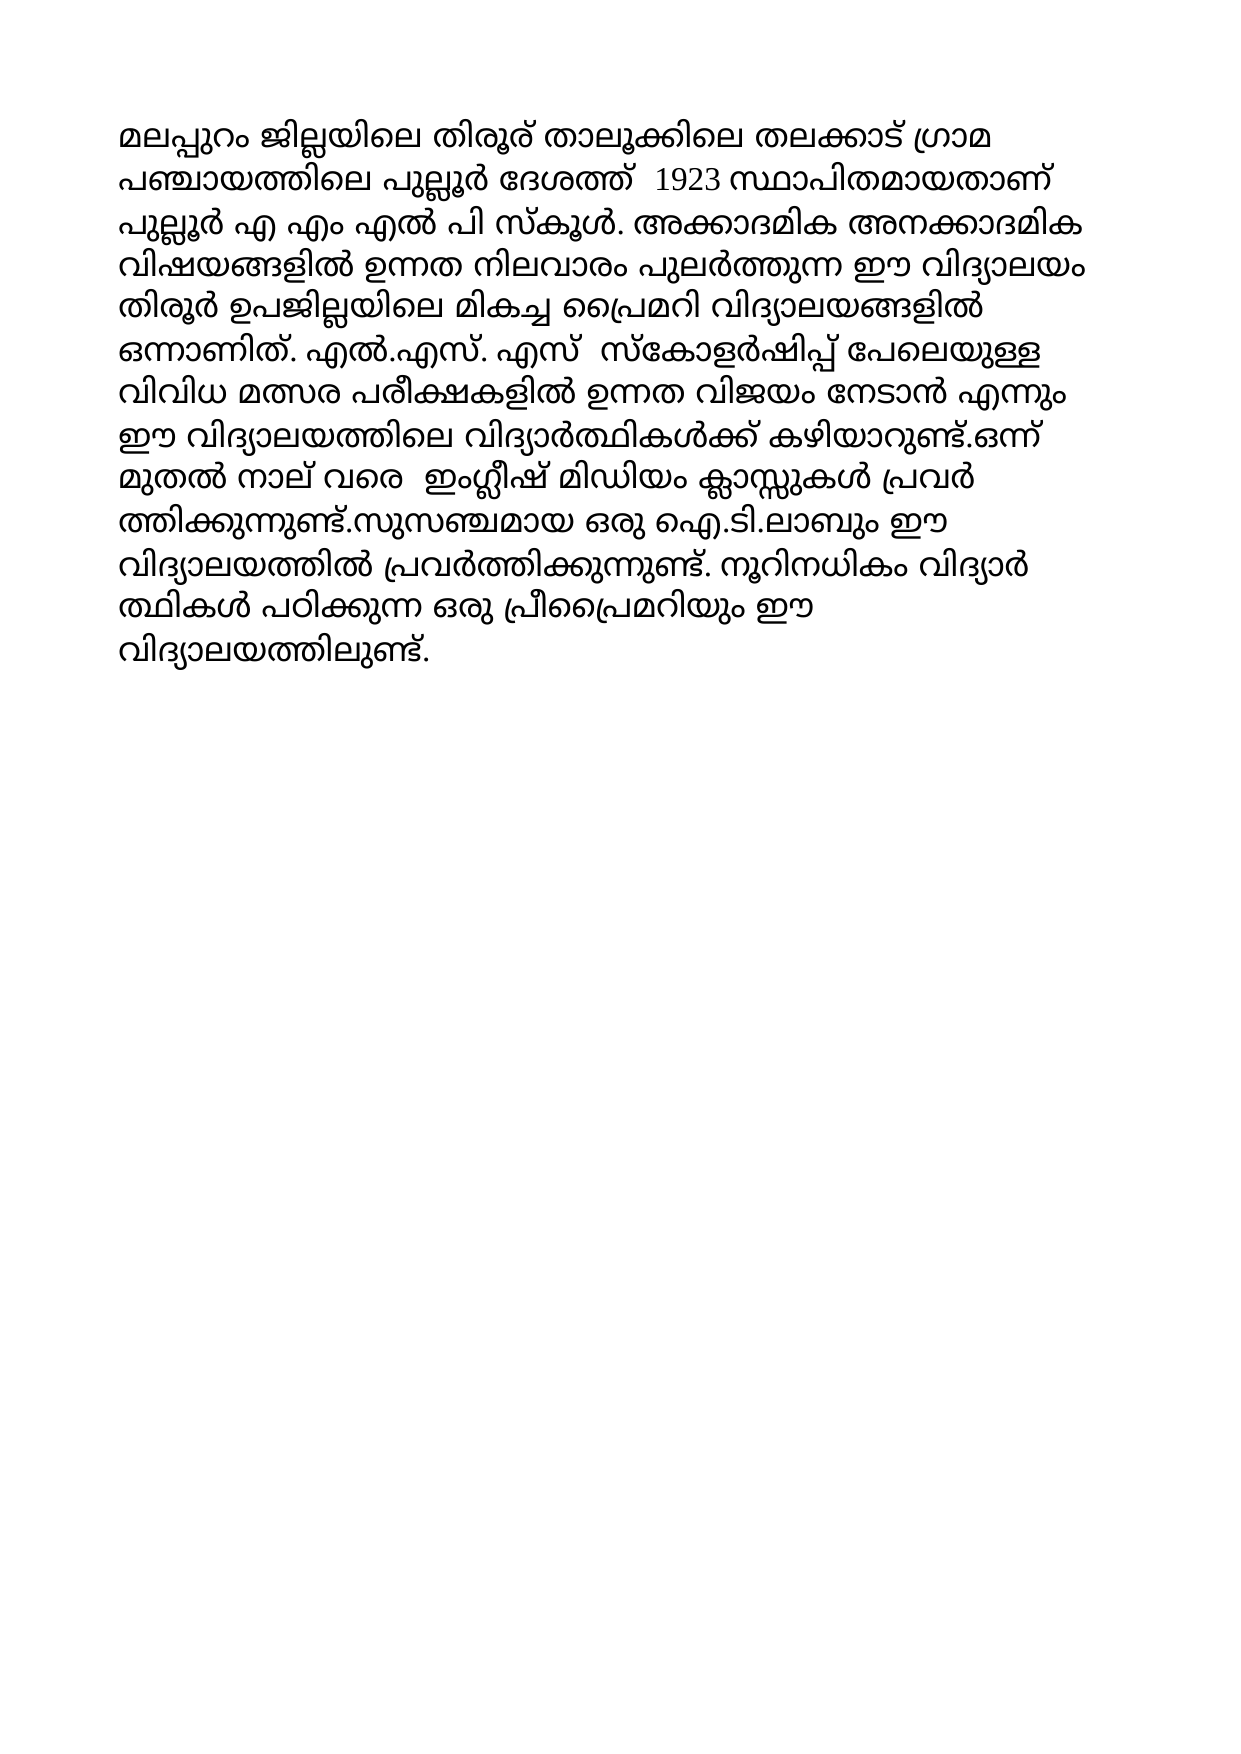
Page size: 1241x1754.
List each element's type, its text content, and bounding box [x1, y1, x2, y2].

text മലപ്പുറം ജില്ലയിലെ തിരൂര‍്‍ താലൂക്കിലെ തലക്കാട് ഗ്രാമ പഞ്ചായത്തിലെ പുല്ലൂര്‍ ദേശത്ത് 1923 സ്ഥാപിതമായതാണ് പുല്ലൂര്‍ എ എം എല്‍ പി സ്കൂള്‍. അക്കാദമിക അനക്കാദമിക വിഷയങ്ങളില്‍ ഉന്നത നിലവാരം പുലര്‍ത്തുന്ന ഈ വിദ്യാലയം തിരൂര്‍ ഉപജില്ലയിലെ മികച്ച പ്രൈമറി വിദ്യാലയങ്ങളില്‍ ഒന്നാണിത്. എല്‍.എസ്. എസ് സ്കോളര്‍ഷിപ്പ് പേലെയുള്ള വിവിധ മത്സര പരീക്ഷകളില്‍ ഉന്നത വിജയം നേടാന്‍ എന്നും ഈ വിദ്യാലയത്തിലെ വിദ്യാര്‍ത്ഥികള്‍ക്ക് കഴിയാറുണ്ട്.ഒന്ന് മുതല്‍ നാല് വരെ ഇംഗ്ലീഷ് മിഡിയം ക്ലാസ്സുകള്‍‍ പ്രവര്‍ത്തിക്കുന്നുണ്ട്.സുസഞ്ചമായ ഒരു ഐ.ടി.ലാബും ഈ വിദ്യാലയത്തില്‍ പ്രവര്‍ത്തിക്കുന്നുണ്ട്. നൂറിനധികം വിദ്യാര്‍ത്ഥികള്‍ പഠിക്കുന്ന ഒരു പ്രീപ്രൈമറിയും ഈ വിദ്യാലയത്തിലുണ്ട്. [118, 118, 1122, 674]
